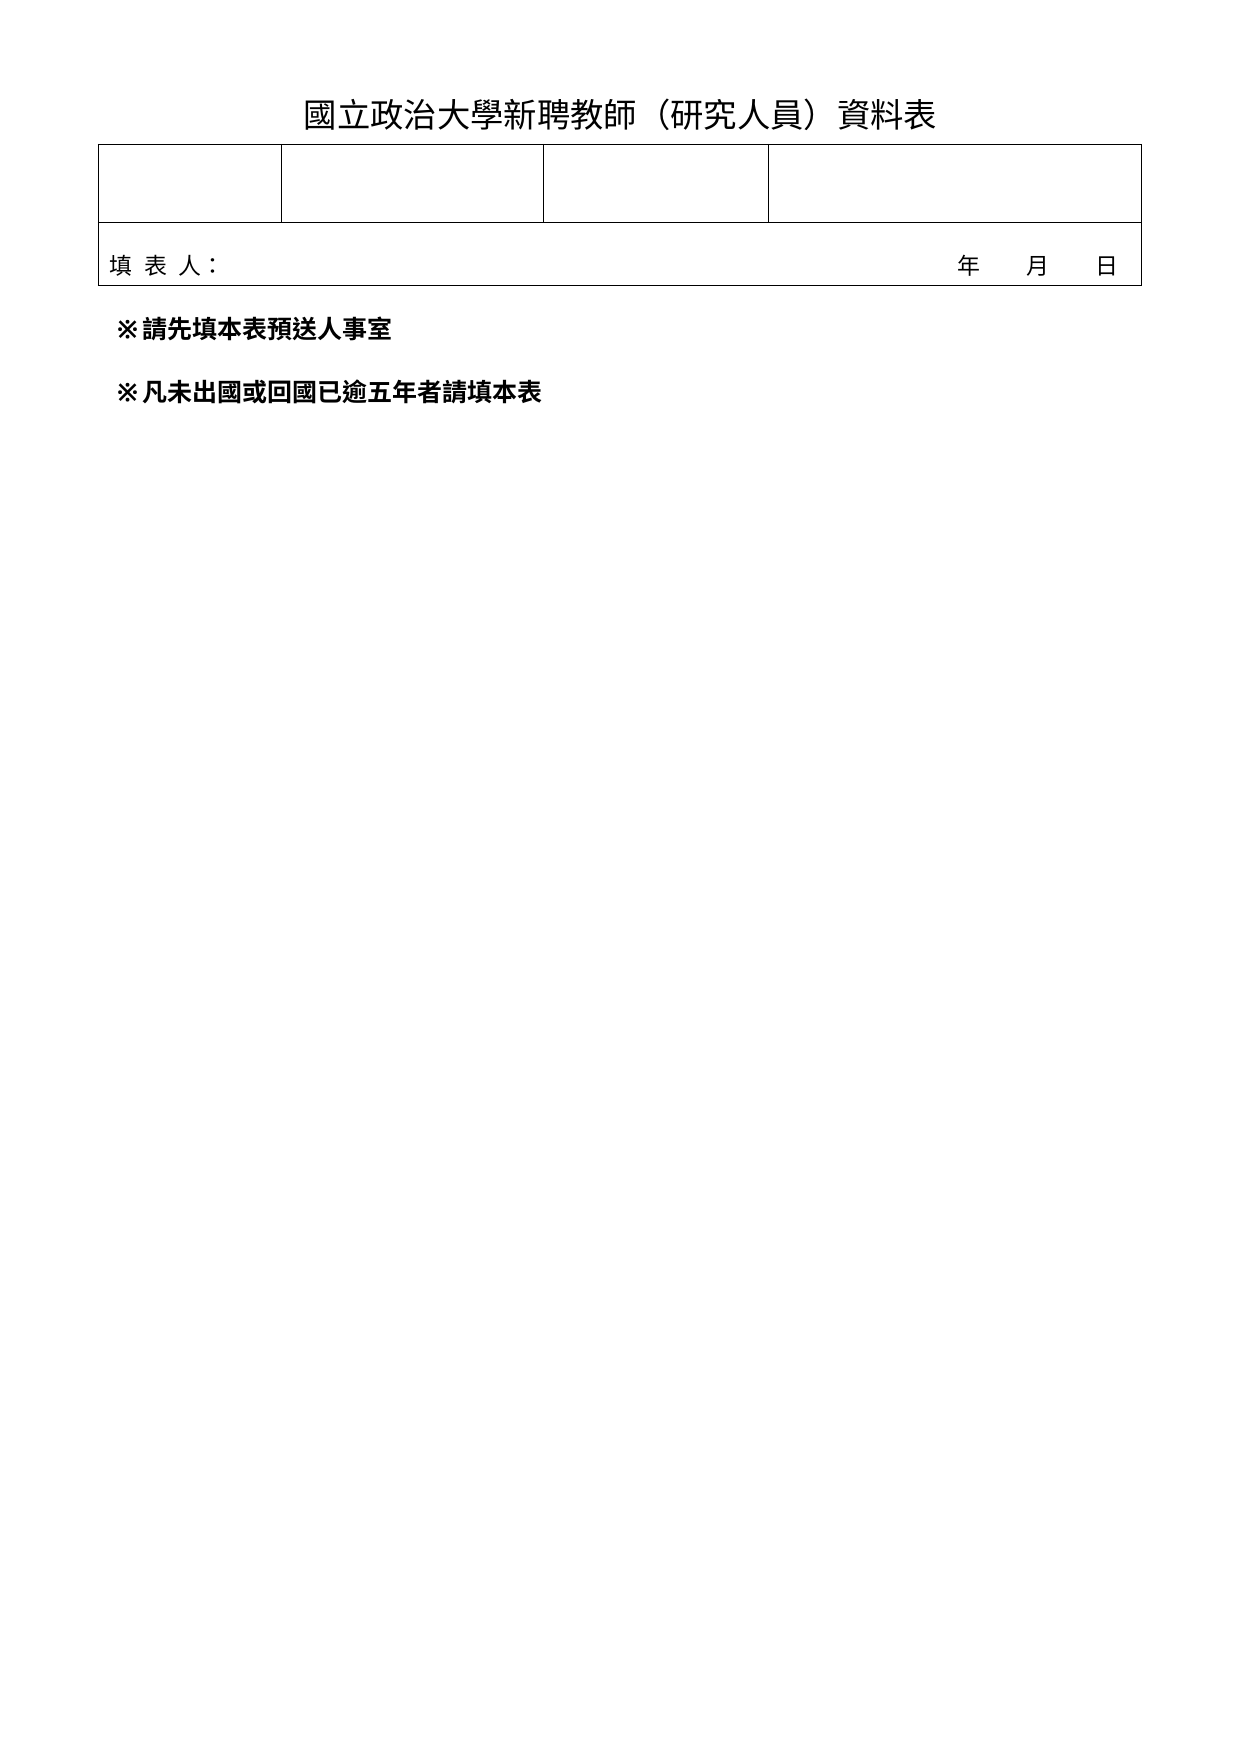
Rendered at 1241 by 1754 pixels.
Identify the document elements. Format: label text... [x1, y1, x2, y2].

table_cell [99, 145, 281, 222]
table_cell [282, 145, 543, 222]
table_cell 填 表 人： 年 月 日 [99, 223, 1141, 285]
table_cell [544, 145, 768, 222]
text ※凡未出國或回國已逾五年者請填本表 [112, 349, 1053, 411]
table_cell [769, 145, 1141, 222]
text ※請先填本表預送人事室 [112, 286, 1053, 349]
